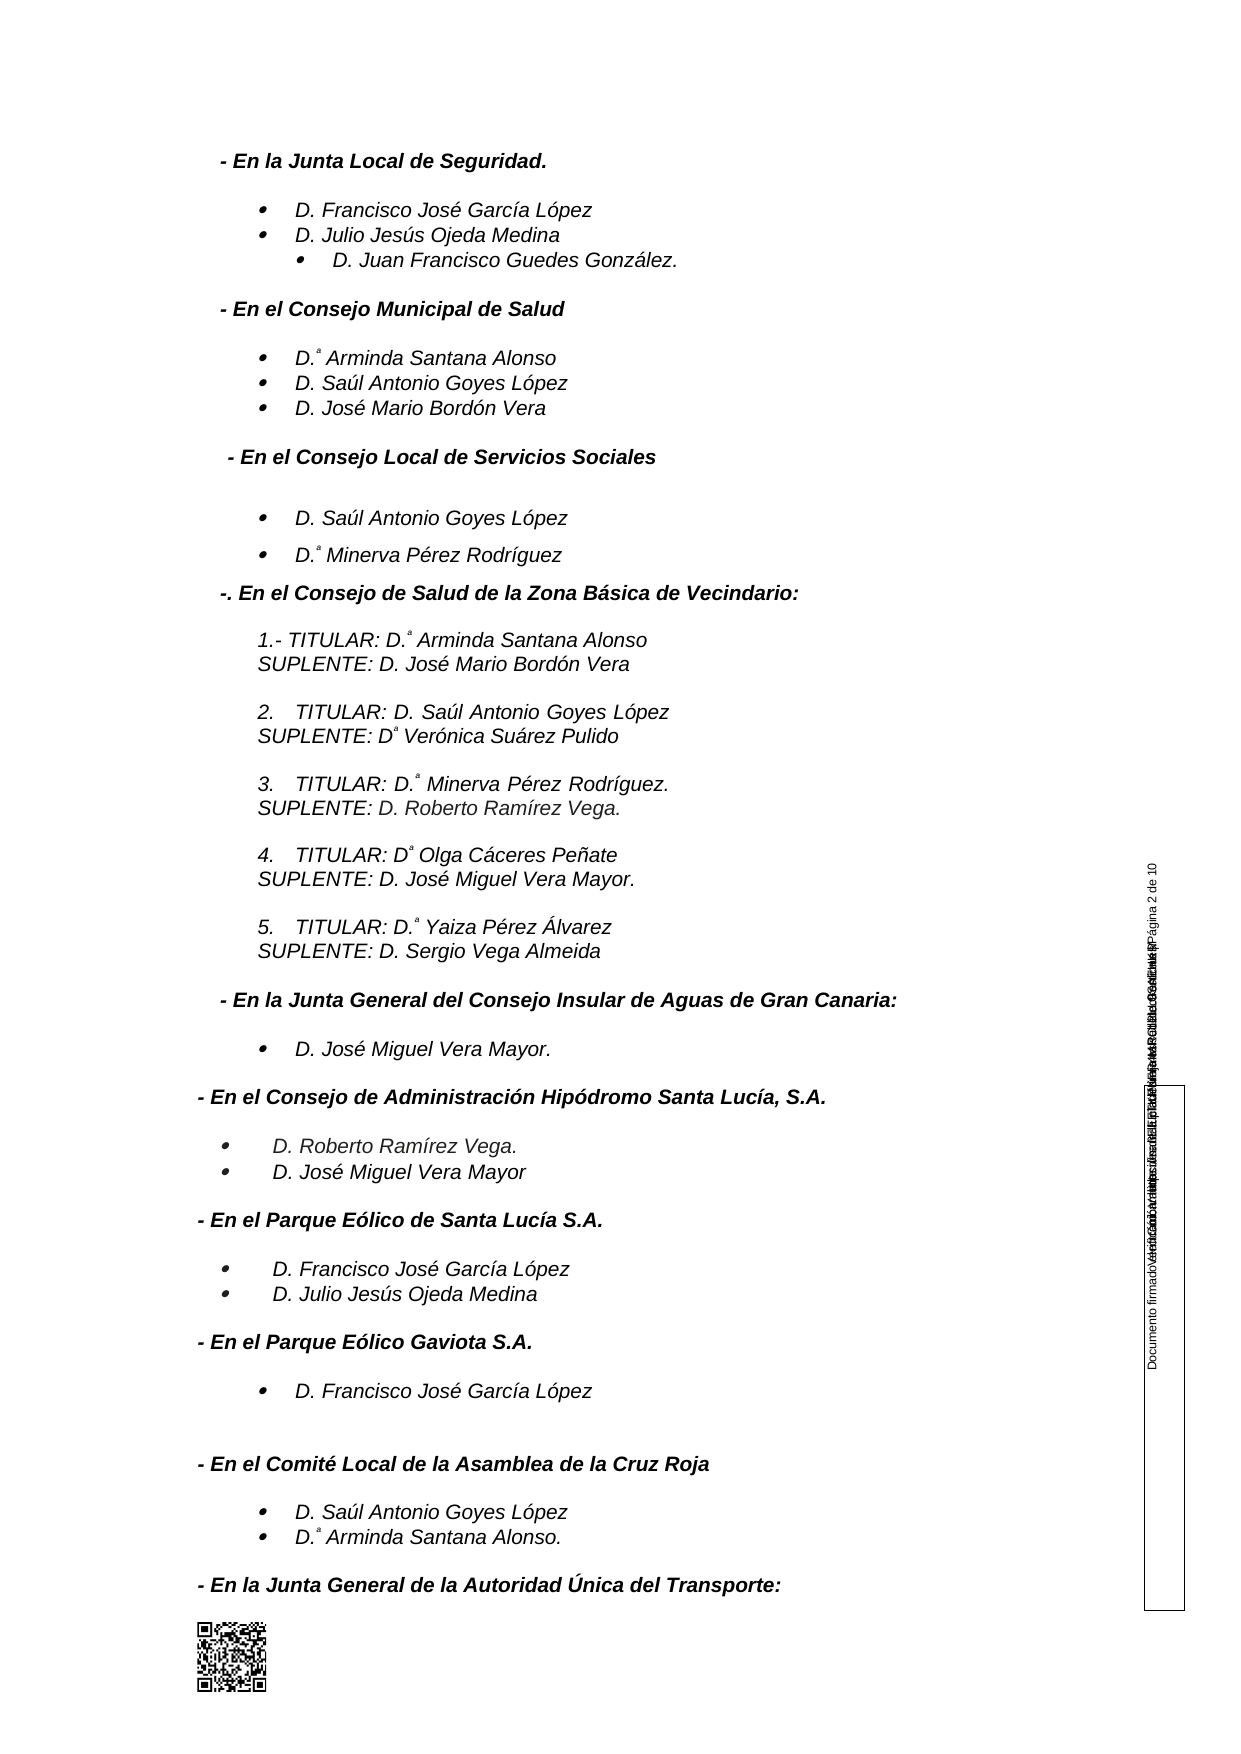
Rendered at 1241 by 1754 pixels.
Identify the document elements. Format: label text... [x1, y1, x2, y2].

list TITULAR: D.ª Yaiza Pérez Álvarez SUPLENTE: D. Sergio Vega Almeida [257, 916, 910, 964]
text - En la Junta Local de Seguridad. [220, 151, 910, 172]
text - En el Consejo Municipal de Salud [220, 299, 910, 320]
list D. Saúl Antonio Goyes López [257, 1503, 910, 1524]
list TITULAR: D. Saúl Antonio Goyes López SUPLENTE: Dª Verónica Suárez Pulido [257, 700, 670, 748]
list D. Francisco José García López [257, 1381, 910, 1403]
list D. Juan Francisco Guedes González. [295, 250, 910, 272]
list TITULAR: D.ª Minerva Pérez Rodríguez. SUPLENTE: D. Roberto Ramírez Vega. [257, 772, 670, 820]
picture [197, 1622, 267, 1692]
text - En el Parque Eólico de Santa Lucía S.A. [197, 1211, 910, 1231]
text - En el Parque Eólico Gaviota S.A. [197, 1333, 910, 1354]
text 1.- TITULAR: D.ª Arminda Santana Alonso SUPLENTE: D. José Mario Bordón Vera [257, 628, 910, 676]
text - En la Junta General del Consejo Insular de Aguas de Gran Canaria: [220, 991, 910, 1012]
list D. Francisco José García López [220, 1259, 910, 1281]
text - En la Junta General de la Autoridad Única del Transporte: [197, 1573, 910, 1598]
list D. Saúl Antonio Goyes López [257, 373, 910, 395]
list D.ª Arminda Santana Alonso. [257, 1524, 910, 1550]
list D. Roberto Ramírez Vega. [220, 1136, 910, 1158]
list D. José Miguel Vera Mayor. [257, 1039, 910, 1061]
list D. José Mario Bordón Vera [257, 398, 910, 420]
text - En el Consejo de Administración Hipódromo Santa Lucía, S.A. [197, 1088, 910, 1109]
list D. Saúl Antonio Goyes López [257, 508, 910, 530]
text - En el Consejo Local de Servicios Sociales [227, 447, 910, 468]
list D.ª Arminda Santana Alonso [257, 348, 910, 370]
list D.ª Minerva Pérez Rodríguez [257, 541, 910, 568]
list D. Julio Jesús Ojeda Medina [220, 1284, 910, 1306]
list D. Francisco José García López [257, 200, 910, 222]
list TITULAR: Dª Olga Cáceres Peñate SUPLENTE: D. José Miguel Vera Mayor. [257, 844, 910, 892]
text -. En el Consejo de Salud de la Zona Básica de Vecindario: [220, 583, 910, 604]
text - En el Comité Local de la Asamblea de la Cruz Roja [197, 1454, 910, 1475]
list D. Julio Jesús Ojeda Medina [257, 225, 910, 247]
list D. José Miguel Vera Mayor [220, 1162, 910, 1184]
